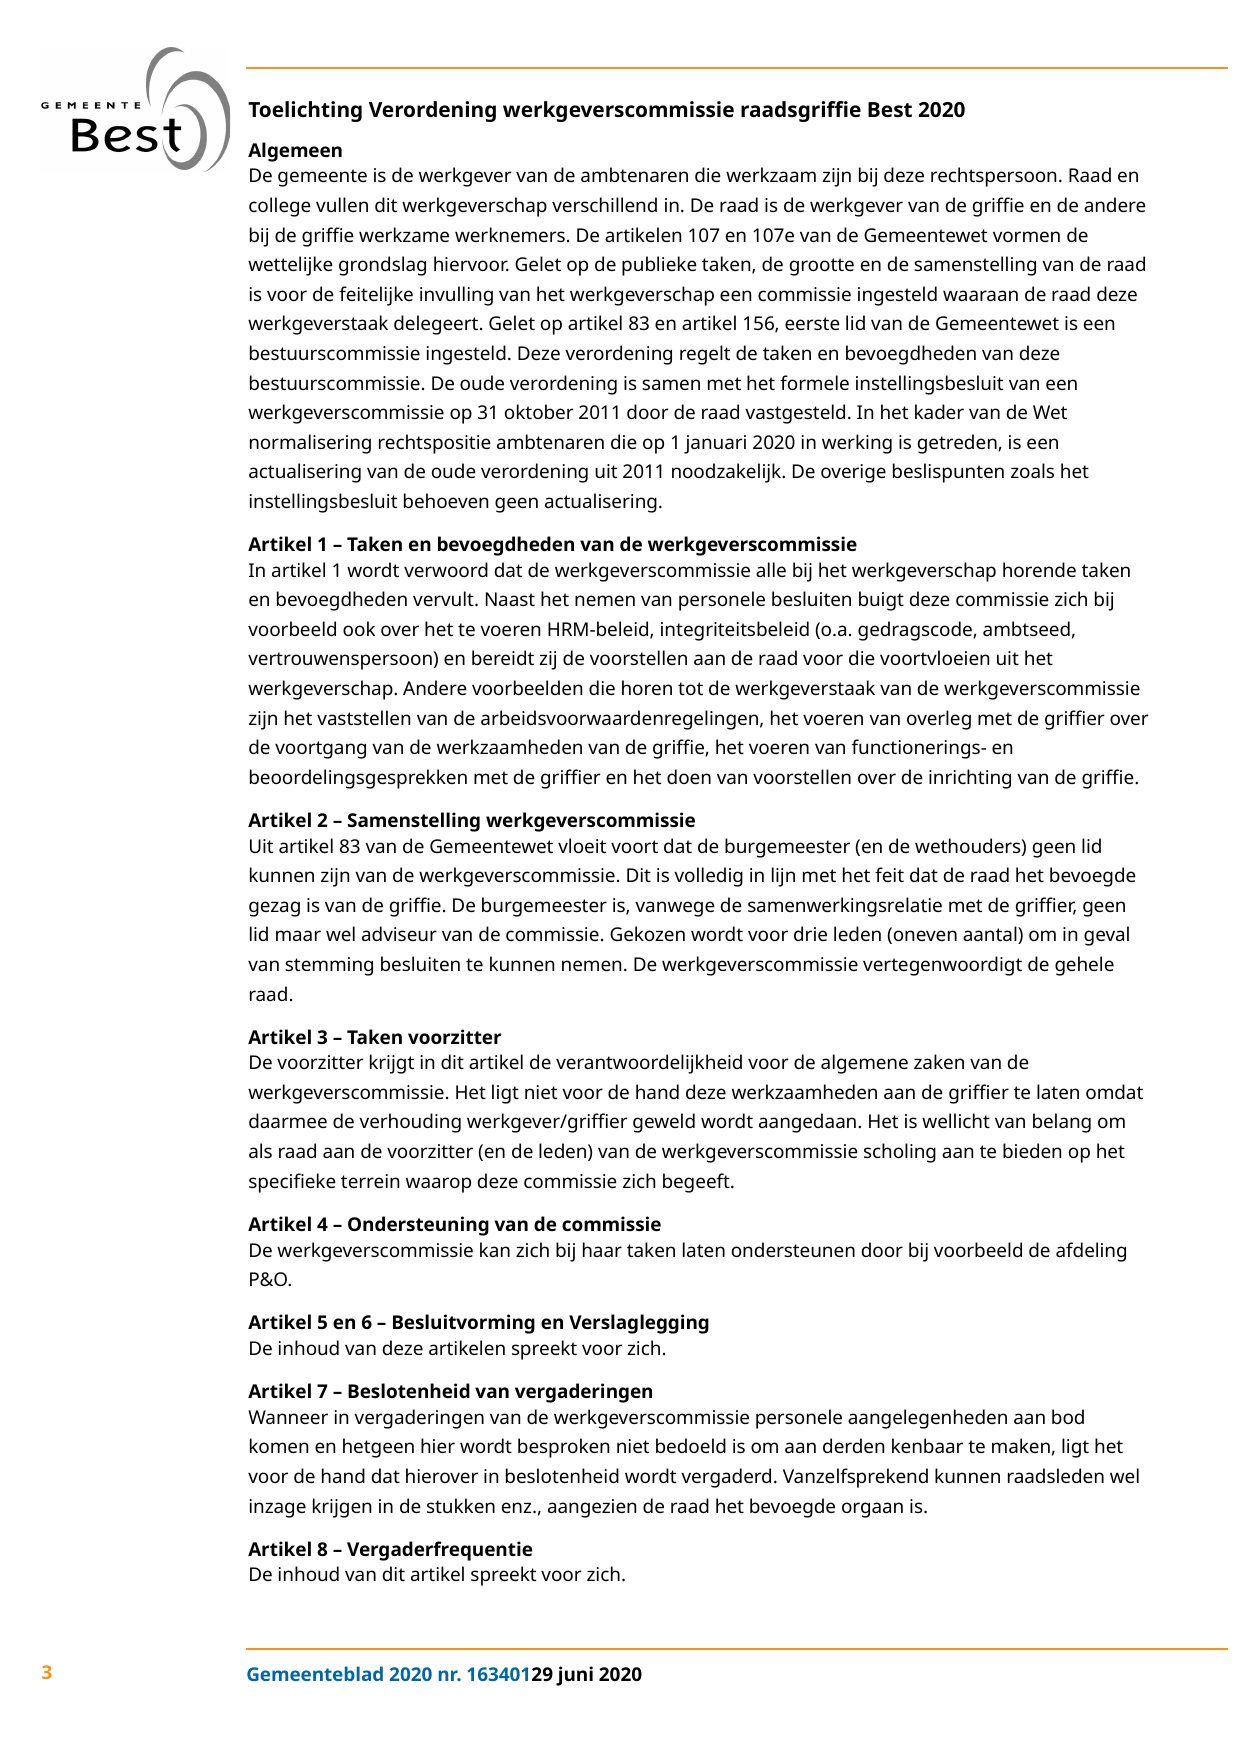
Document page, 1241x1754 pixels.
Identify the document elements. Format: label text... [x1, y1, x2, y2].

text Artikel 3 – Taken voorzitter [248, 1024, 1152, 1049]
text Artikel 5 en 6 – Besluitvorming en Verslaglegging [248, 1309, 1152, 1335]
picture [41, 47, 231, 172]
text In artikel 1 wordt verwoord dat de werkgeverscommissie alle bij het werkgeverschap horende taken en bevoegdheden vervult. Naast het nemen van personele besluiten buigt deze commissie zich bij voorbeeld ook over het te voeren HRM-beleid, integriteitsbeleid (o.a. gedragscode, ambtseed, vertrouwenspersoon) en bereidt zij de voorstellen aan de raad voor die voortvloeien uit het werkgeverschap. Andere voorbeelden die horen tot de werkgeverstaak van de werkgeverscommissie zijn het vaststellen van de arbeidsvoorwaardenregelingen, het voeren van overleg met de griffier over de voortgang van de werkzaamheden van de griffie, het voeren van functionerings- en beoordelingsgesprekken met de griffier en het doen van voorstellen over de inrichting van de griffie. [248, 557, 1152, 790]
text Uit artikel 83 van de Gemeentewet vloeit voort dat de burgemeester (en de wethouders) geen lid kunnen zijn van de werkgeverscommissie. Dit is volledig in lijn met het feit dat de raad het bevoegde gezag is van de griffie. De burgemeester is, vanwege de samenwerkingsrelatie met de griffier, geen lid maar wel adviseur van de commissie. Gekozen wordt voor drie leden (oneven aantal) om in geval van stemming besluiten te kunnen nemen. De werkgeverscommissie vertegenwoordigt de gehele raad. [248, 833, 1152, 1006]
text De gemeente is de werkgever van de ambtenaren die werkzaam zijn bij deze rechtspersoon. Raad en college vullen dit werkgeverschap verschillend in. De raad is de werkgever van de griffie en de andere bij de griffie werkzame werknemers. De artikelen 107 en 107e van de Gemeentewet vormen de wettelijke grondslag hiervoor. Gelet op de publieke taken, de grootte en de samenstelling van de raad is voor de feitelijke invulling van het werkgeverschap een commissie ingesteld waaraan de raad deze werkgeverstaak delegeert. Gelet op artikel 83 en artikel 156, eerste lid van de Gemeentewet is een bestuurscommissie ingesteld. Deze verordening regelt de taken en bevoegdheden van deze bestuurscommissie. De oude verordening is samen met het formele instellingsbesluit van een werkgeverscommissie op 31 oktober 2011 door de raad vastgesteld. In het kader van de Wet normalisering rechtspositie ambtenaren die op 1 januari 2020 in werking is getreden, is een actualisering van de oude verordening uit 2011 noodzakelijk. De overige beslispunten zoals het instellingsbesluit behoeven geen actualisering. [248, 163, 1152, 514]
text De inhoud van deze artikelen spreekt voor zich. [248, 1335, 1152, 1361]
text Wanneer in vergaderingen van de werkgeverscommissie personele aangelegenheden aan bod komen en hetgeen hier wordt besproken niet bedoeld is om aan derden kenbaar te maken, ligt het voor de hand dat hierover in beslotenheid wordt vergaderd. Vanzelfsprekend kunnen raadsleden wel inzage krijgen in de stukken enz., aangezien de raad het bevoegde orgaan is. [248, 1404, 1152, 1518]
text De voorzitter krijgt in dit artikel de verantwoordelijkheid voor de algemene zaken van de werkgeverscommissie. Het ligt niet voor de hand deze werkzaamheden aan de griffier te laten omdat daarmee de verhouding werkgever/griffier geweld wordt aangedaan. Het is wellicht van belang om als raad aan de voorzitter (en de leden) van de werkgeverscommissie scholing aan te bieden op het specifieke terrein waarop deze commissie zich begeeft. [248, 1049, 1152, 1194]
text De werkgeverscommissie kan zich bij haar taken laten ondersteunen door bij voorbeeld de afdeling P&O. [248, 1237, 1152, 1292]
text De inhoud van dit artikel spreekt voor zich. [248, 1562, 1152, 1587]
text Algemeen [248, 137, 1152, 163]
text Toelichting Verordening werkgeverscommissie raadsgriffie Best 2020 [248, 95, 1152, 123]
text Artikel 1 – Taken en bevoegdheden van de werkgeverscommissie [248, 531, 1152, 557]
text Artikel 4 – Ondersteuning van de commissie [248, 1211, 1152, 1237]
text Artikel 8 – Vergaderfrequentie [248, 1536, 1152, 1562]
text Artikel 7 – Beslotenheid van vergaderingen [248, 1378, 1152, 1404]
text Artikel 2 – Samenstelling werkgeverscommissie [248, 807, 1152, 833]
